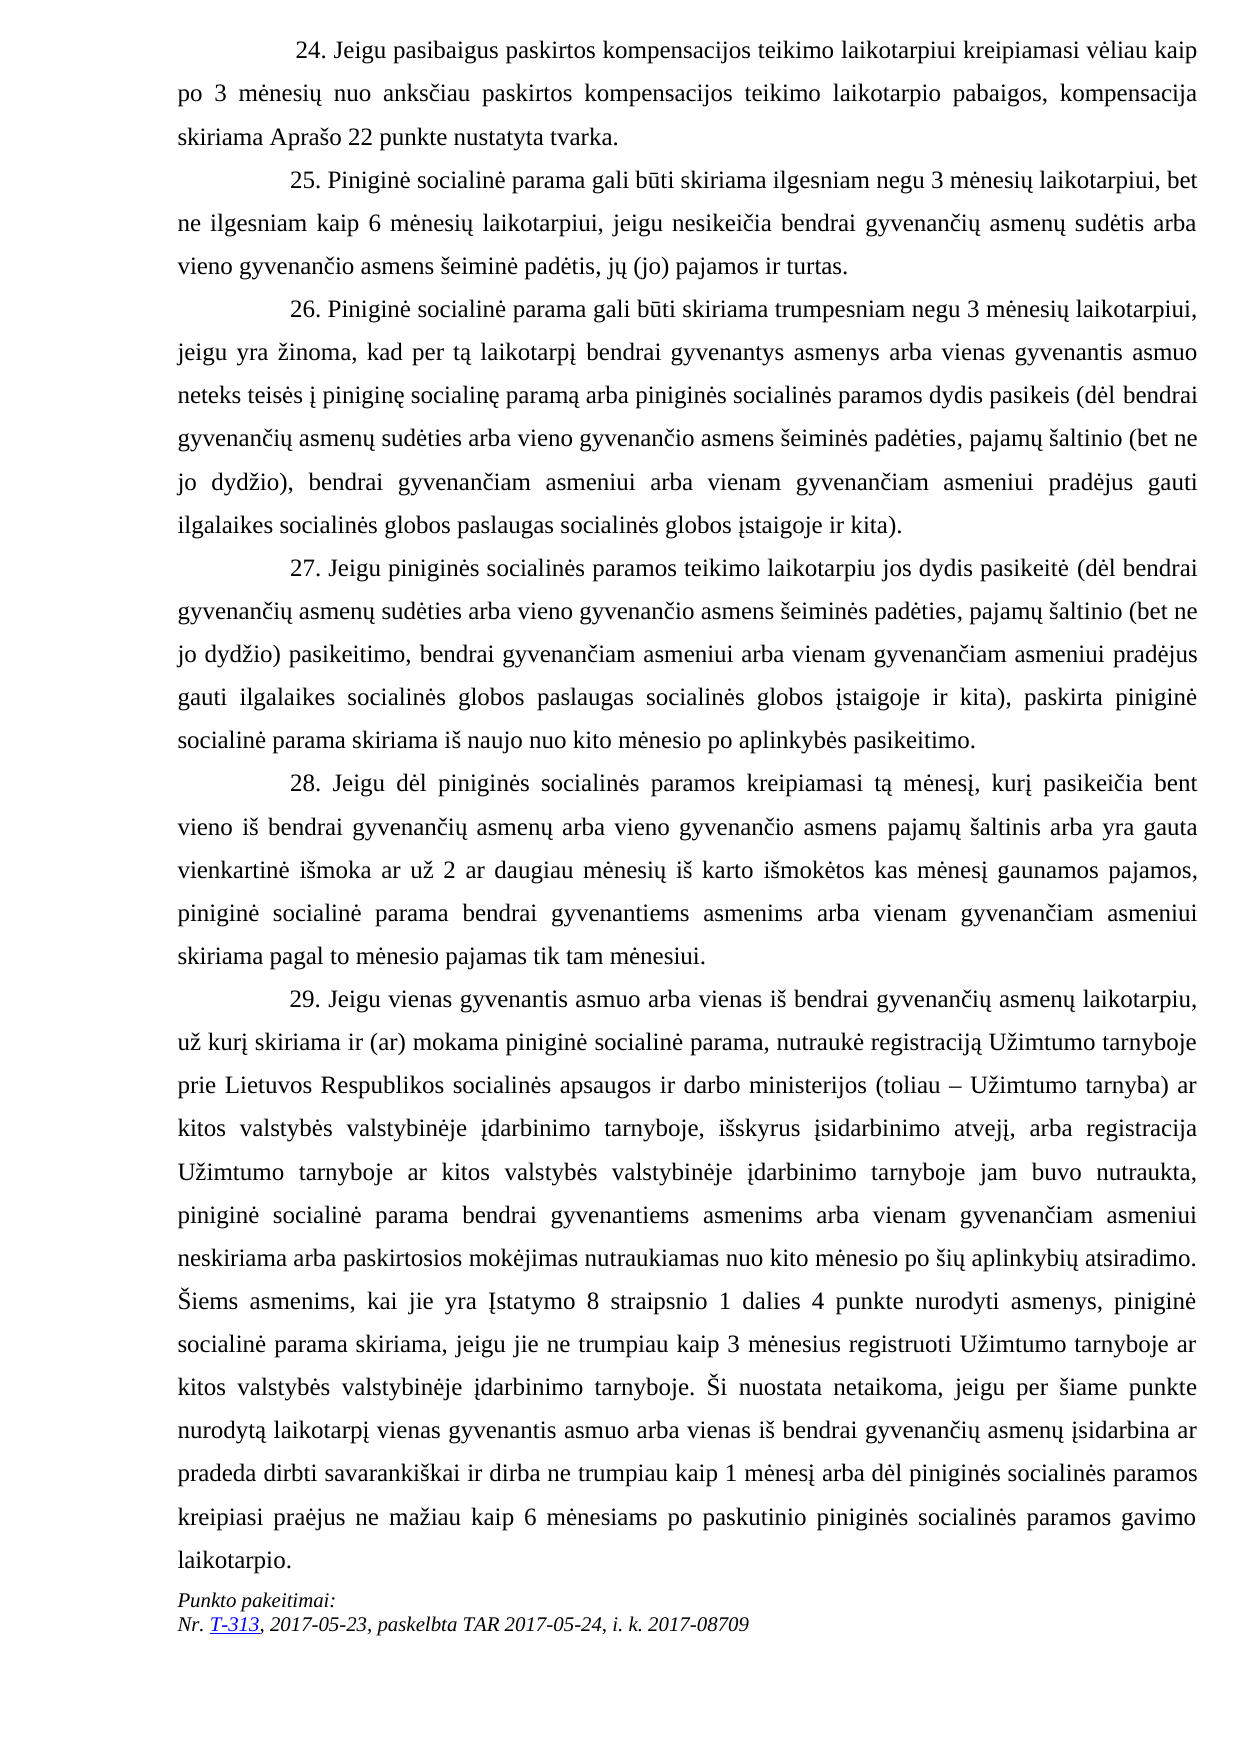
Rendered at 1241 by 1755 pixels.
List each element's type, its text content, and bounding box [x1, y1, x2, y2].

text 27. Jeigu piniginės socialinės paramos teikimo laikotarpiu jos dydis pasikeitė (dėl bendrai gyvenančių asmenų sudėties arba vieno gyvenančio asmens šeiminės padėties, pajamų šaltinio (bet ne jo dydžio) pasikeitimo, bendrai gyvenančiam asmeniui arba vienam gyvenančiam asmeniui pradėjus gauti ilgalaikes socialinės globos paslaugas socialinės globos įstaigoje ir kita), paskirta piniginė socialinė parama skiriama iš naujo nuo kito mėnesio po aplinkybės pasikeitimo. [177, 553, 1198, 754]
text 24. Jeigu pasibaigus paskirtos kompensacijos teikimo laikotarpiui kreipiamasi vėliau kaip po 3 mėnesių nuo anksčiau paskirtos kompensacijos teikimo laikotarpio pabaigos, kompensacija skiriama Aprašo 22 punkte nustatyta tvarka. [177, 35, 1198, 150]
text Punkto pakeitimai: [177, 1588, 1198, 1612]
text Nr. T-313, 2017-05-23, paskelbta TAR 2017-05-24, i. k. 2017-08709 [177, 1612, 1198, 1636]
text 25. Piniginė socialinė parama gali būti skiriama ilgesniam negu 3 mėnesių laikotarpiui, bet ne ilgesniam kaip 6 mėnesių laikotarpiui, jeigu nesikeičia bendrai gyvenančių asmenų sudėtis arba vieno gyvenančio asmens šeiminė padėtis, jų (jo) pajamos ir turtas. [177, 165, 1198, 280]
text 28. Jeigu dėl piniginės socialinės paramos kreipiamasi tą mėnesį, kurį pasikeičia bent vieno iš bendrai gyvenančių asmenų arba vieno gyvenančio asmens pajamų šaltinis arba yra gauta vienkartinė išmoka ar už 2 ar daugiau mėnesių iš karto išmokėtos kas mėnesį gaunamos pajamos, piniginė socialinė parama bendrai gyvenantiems asmenims arba vienam gyvenančiam asmeniui skiriama pagal to mėnesio pajamas tik tam mėnesiui. [177, 768, 1198, 970]
text 26. Piniginė socialinė parama gali būti skiriama trumpesniam negu 3 mėnesių laikotarpiui, jeigu yra žinoma, kad per tą laikotarpį bendrai gyvenantys asmenys arba vienas gyvenantis asmuo neteks teisės į piniginę socialinę paramą arba piniginės socialinės paramos dydis pasikeis (dėl bendrai gyvenančių asmenų sudėties arba vieno gyvenančio asmens šeiminės padėties, pajamų šaltinio (bet ne jo dydžio), bendrai gyvenančiam asmeniui arba vienam gyvenančiam asmeniui pradėjus gauti ilgalaikes socialinės globos paslaugas socialinės globos įstaigoje ir kita). [177, 294, 1198, 538]
text 29. Jeigu vienas gyvenantis asmuo arba vienas iš bendrai gyvenančių asmenų laikotarpiu, už kurį skiriama ir (ar) mokama piniginė socialinė parama, nutraukė registraciją Užimtumo tarnyboje prie Lietuvos Respublikos socialinės apsaugos ir darbo ministerijos (toliau – Užimtumo tarnyba) ar kitos valstybės valstybinėje įdarbinimo tarnyboje, išskyrus įsidarbinimo atvejį, arba registracija Užimtumo tarnyboje ar kitos valstybės valstybinėje įdarbinimo tarnyboje jam buvo nutraukta, piniginė socialinė parama bendrai gyvenantiems asmenims arba vienam gyvenančiam asmeniui neskiriama arba paskirtosios mokėjimas nutraukiamas nuo kito mėnesio po šių aplinkybių atsiradimo. Šiems asmenims, kai jie yra Įstatymo 8 straipsnio 1 dalies 4 punkte nurodyti asmenys, piniginė socialinė parama skiriama, jeigu jie ne trumpiau kaip 3 mėnesius registruoti Užimtumo tarnyboje ar kitos valstybės valstybinėje įdarbinimo tarnyboje. Ši nuostata netaikoma, jeigu per šiame punkte nurodytą laikotarpį vienas gyvenantis asmuo arba vienas iš bendrai gyvenančių asmenų įsidarbina ar pradeda dirbti savarankiškai ir dirba ne trumpiau kaip 1 mėnesį arba dėl piniginės socialinės paramos kreipiasi praėjus ne mažiau kaip 6 mėnesiams po paskutinio piniginės socialinės paramos gavimo laikotarpio. [177, 984, 1198, 1573]
